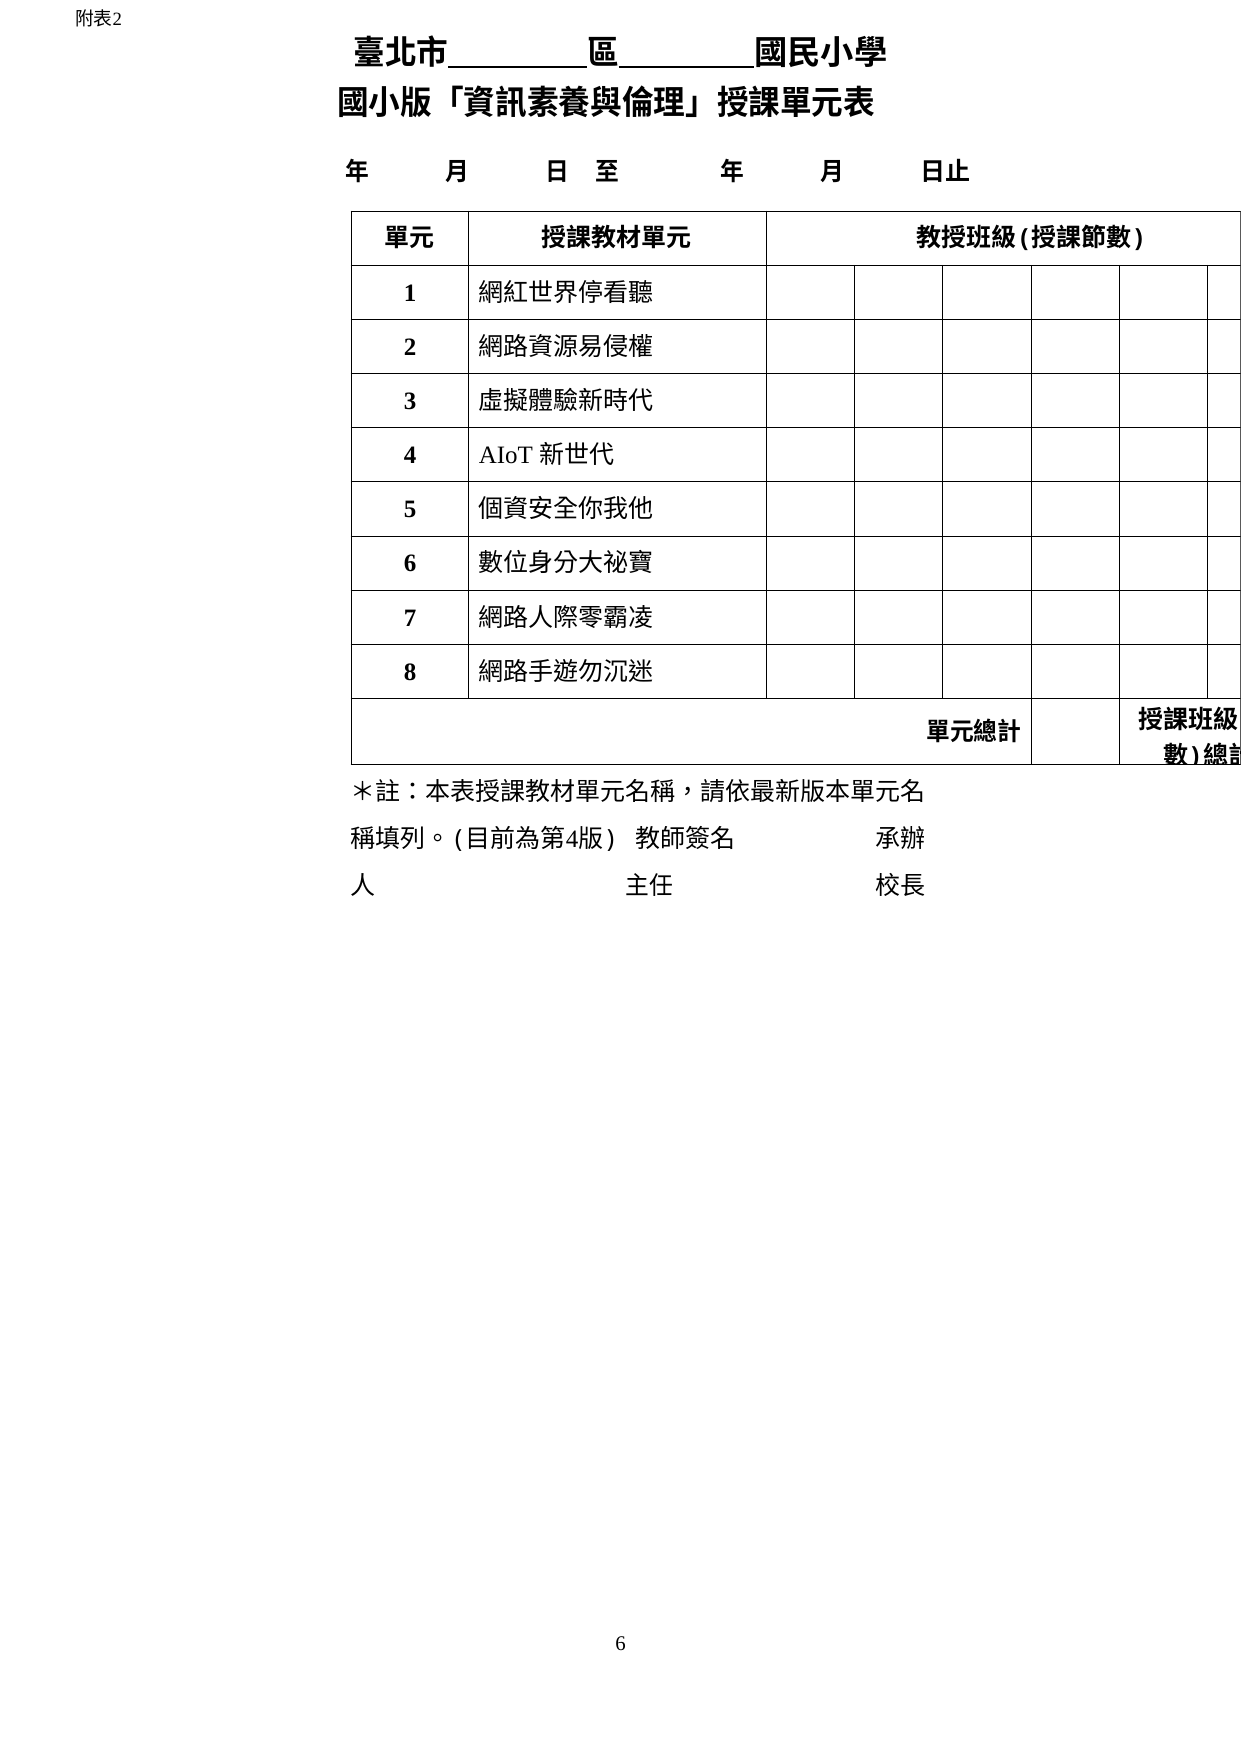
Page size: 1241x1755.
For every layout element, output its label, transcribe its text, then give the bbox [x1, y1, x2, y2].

table_header 教授班級(授課節數) [767, 212, 1240, 265]
table_cell [1120, 374, 1207, 427]
table_cell 8 [352, 645, 468, 698]
table_cell [1120, 320, 1207, 373]
table_cell [767, 537, 854, 590]
table_cell 網路人際零霸凌 [469, 591, 766, 644]
table_cell [855, 645, 942, 698]
table_cell [855, 482, 942, 536]
table_cell [1120, 645, 1207, 698]
table_cell [1208, 374, 1240, 427]
table_cell [943, 537, 1031, 590]
table_cell [1032, 374, 1119, 427]
table_cell [1032, 482, 1119, 536]
table_cell 2 [352, 320, 468, 373]
table_cell 3 [352, 374, 468, 427]
table_cell [1208, 645, 1240, 698]
table_cell [943, 374, 1031, 427]
table_cell 網紅世界停看聽 [469, 266, 766, 319]
table_cell [943, 320, 1031, 373]
table_cell [767, 266, 854, 319]
table_cell [767, 374, 854, 427]
table_cell [1208, 320, 1240, 373]
subtitle 臺北市 區 國民小學 國小版「資訊素養與倫理」授課單元表 [337, 26, 904, 124]
text 附表2 [75, 3, 122, 31]
table_cell 4 [352, 428, 468, 481]
table_cell [855, 591, 942, 644]
table_cell 網路手遊勿沉迷 [469, 645, 766, 698]
table_cell [855, 266, 942, 319]
table_cell [943, 428, 1031, 481]
table_cell [1120, 266, 1207, 319]
table_cell 數位身分大祕寶 [469, 537, 766, 590]
table_cell [855, 374, 942, 427]
table_cell 6 [352, 537, 468, 590]
subtitle 年 月 日 至 年 月 日止 [345, 151, 1163, 187]
table_cell [1208, 428, 1240, 481]
text ＊註：本表授課教材單元名稱，請依最新版本單元名稱填列。(目前為第4版) 教師簽名 承辦人 主任 校長 [351, 771, 927, 902]
table_header 授課教材單元 [469, 212, 766, 265]
table_cell [767, 482, 854, 536]
table_cell [1032, 320, 1119, 373]
table_cell [767, 320, 854, 373]
table_cell [1032, 537, 1119, 590]
table_cell [855, 537, 942, 590]
table_cell [943, 591, 1031, 644]
table_cell 授課班級(節數)總計 [1120, 699, 1240, 764]
table_cell [1032, 591, 1119, 644]
table_cell [855, 320, 942, 373]
table_cell [1032, 645, 1119, 698]
table_cell [1120, 482, 1207, 536]
table_cell [767, 591, 854, 644]
table_cell [767, 428, 854, 481]
table_header 單元 [352, 212, 468, 265]
table_cell 5 [352, 482, 468, 536]
table_cell [1120, 428, 1207, 481]
table_cell 單元總計 [352, 699, 1031, 764]
table_cell [1120, 537, 1207, 590]
table_cell [1208, 266, 1240, 319]
table_cell [1032, 699, 1119, 764]
table_cell [1208, 591, 1240, 644]
table_cell [1208, 482, 1240, 536]
table_cell 1 [352, 266, 468, 319]
table_cell [1032, 266, 1119, 319]
table_cell [855, 428, 942, 481]
table_cell [1120, 591, 1207, 644]
table_cell 虛擬體驗新時代 [469, 374, 766, 427]
table_cell [767, 645, 854, 698]
table_cell [943, 266, 1031, 319]
table_cell [943, 645, 1031, 698]
table_cell [1208, 537, 1240, 590]
table_cell 7 [352, 591, 468, 644]
table_cell 個資安全你我他 [469, 482, 766, 536]
table_cell 網路資源易侵權 [469, 320, 766, 373]
table_cell AIoT 新世代 [469, 428, 766, 481]
table_cell [1032, 428, 1119, 481]
table_cell [943, 482, 1031, 536]
